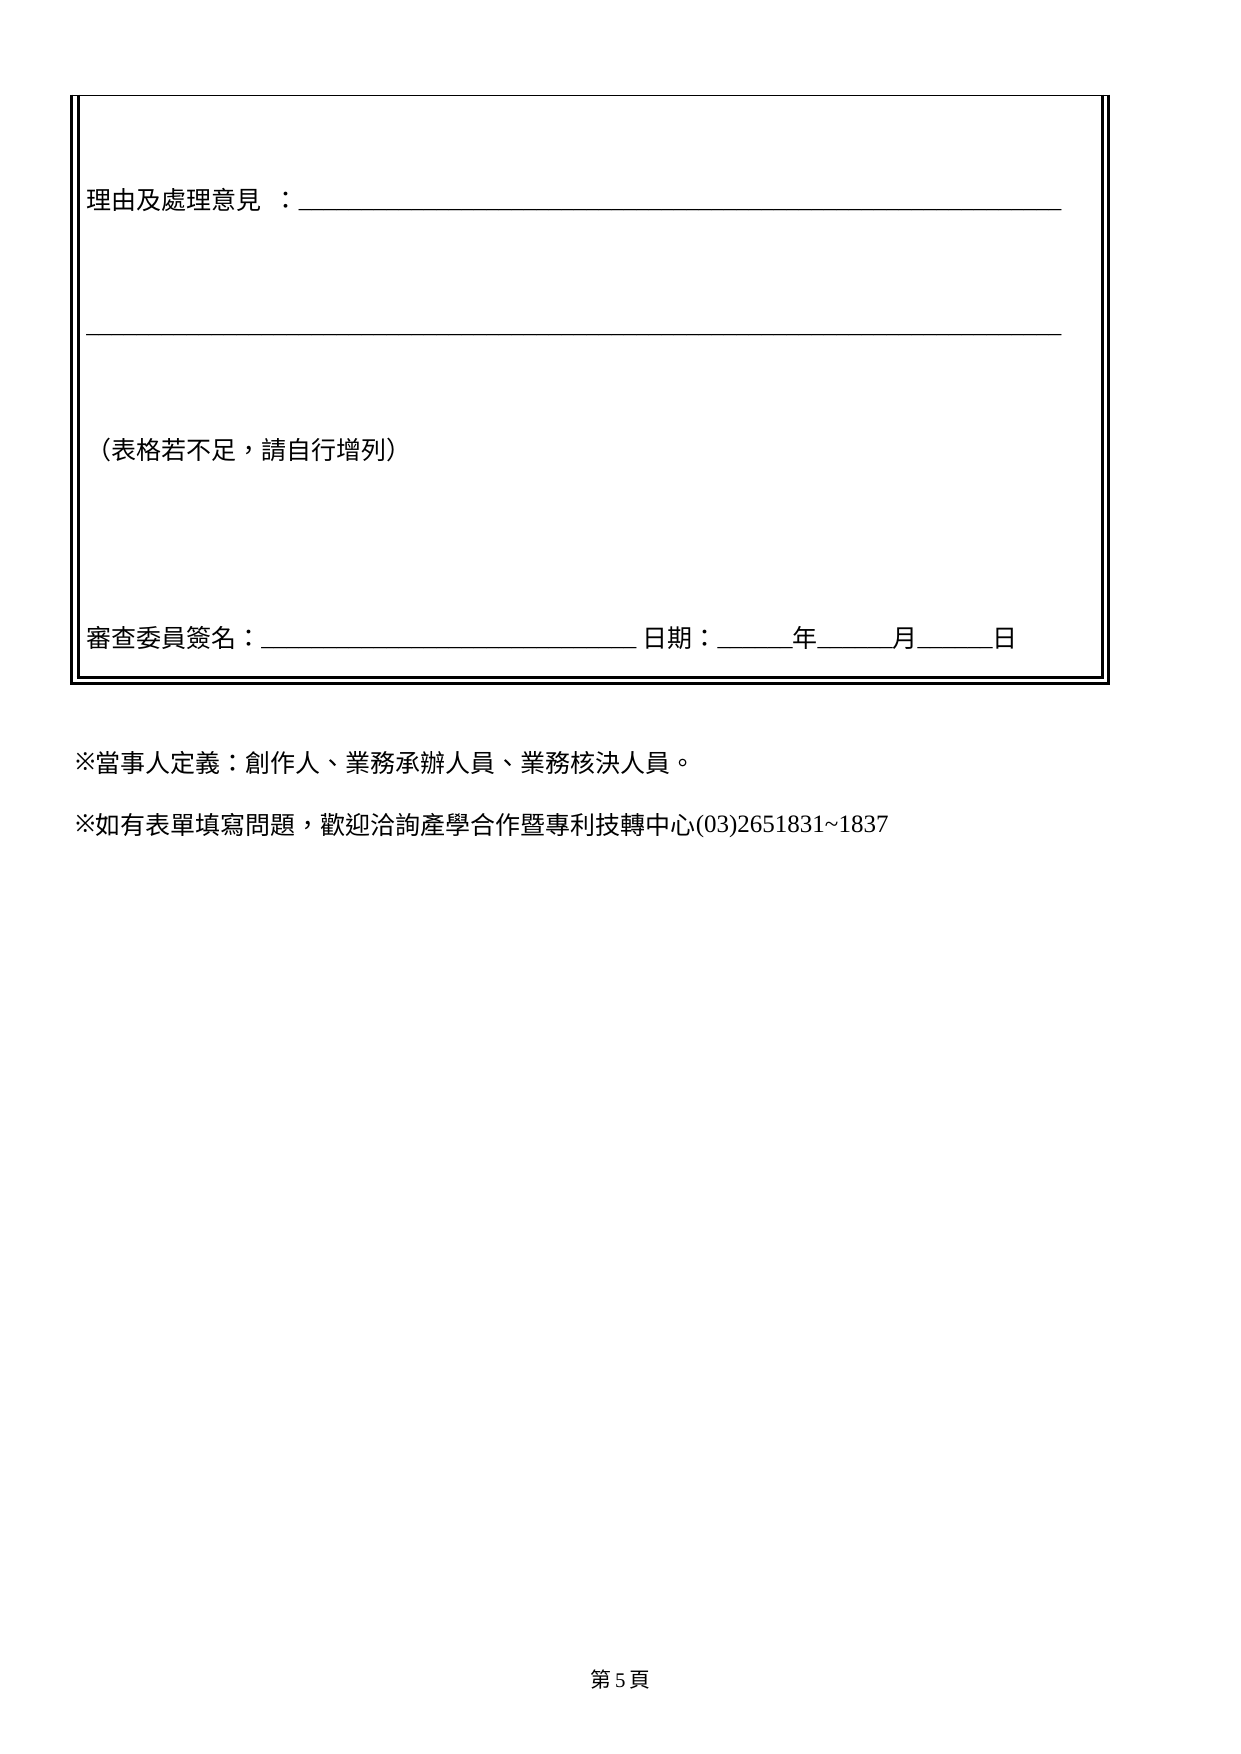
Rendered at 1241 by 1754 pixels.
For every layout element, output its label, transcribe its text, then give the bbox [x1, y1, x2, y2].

text ※當事人定義：創作人、業務承辦人員、業務核決人員。 [75, 719, 1165, 782]
table_cell 理由及處理意見 ：_____________________________________________________________ ______________________________________________________________________________ （表格若不足，請自行增列） 審查委員簽名：______________________________ 日期：______年______月______日 [80, 96, 1101, 676]
text ※如有表單填寫問題，歡迎洽詢產學合作暨專利技轉中心(03)2651831~1837 [75, 782, 1165, 844]
